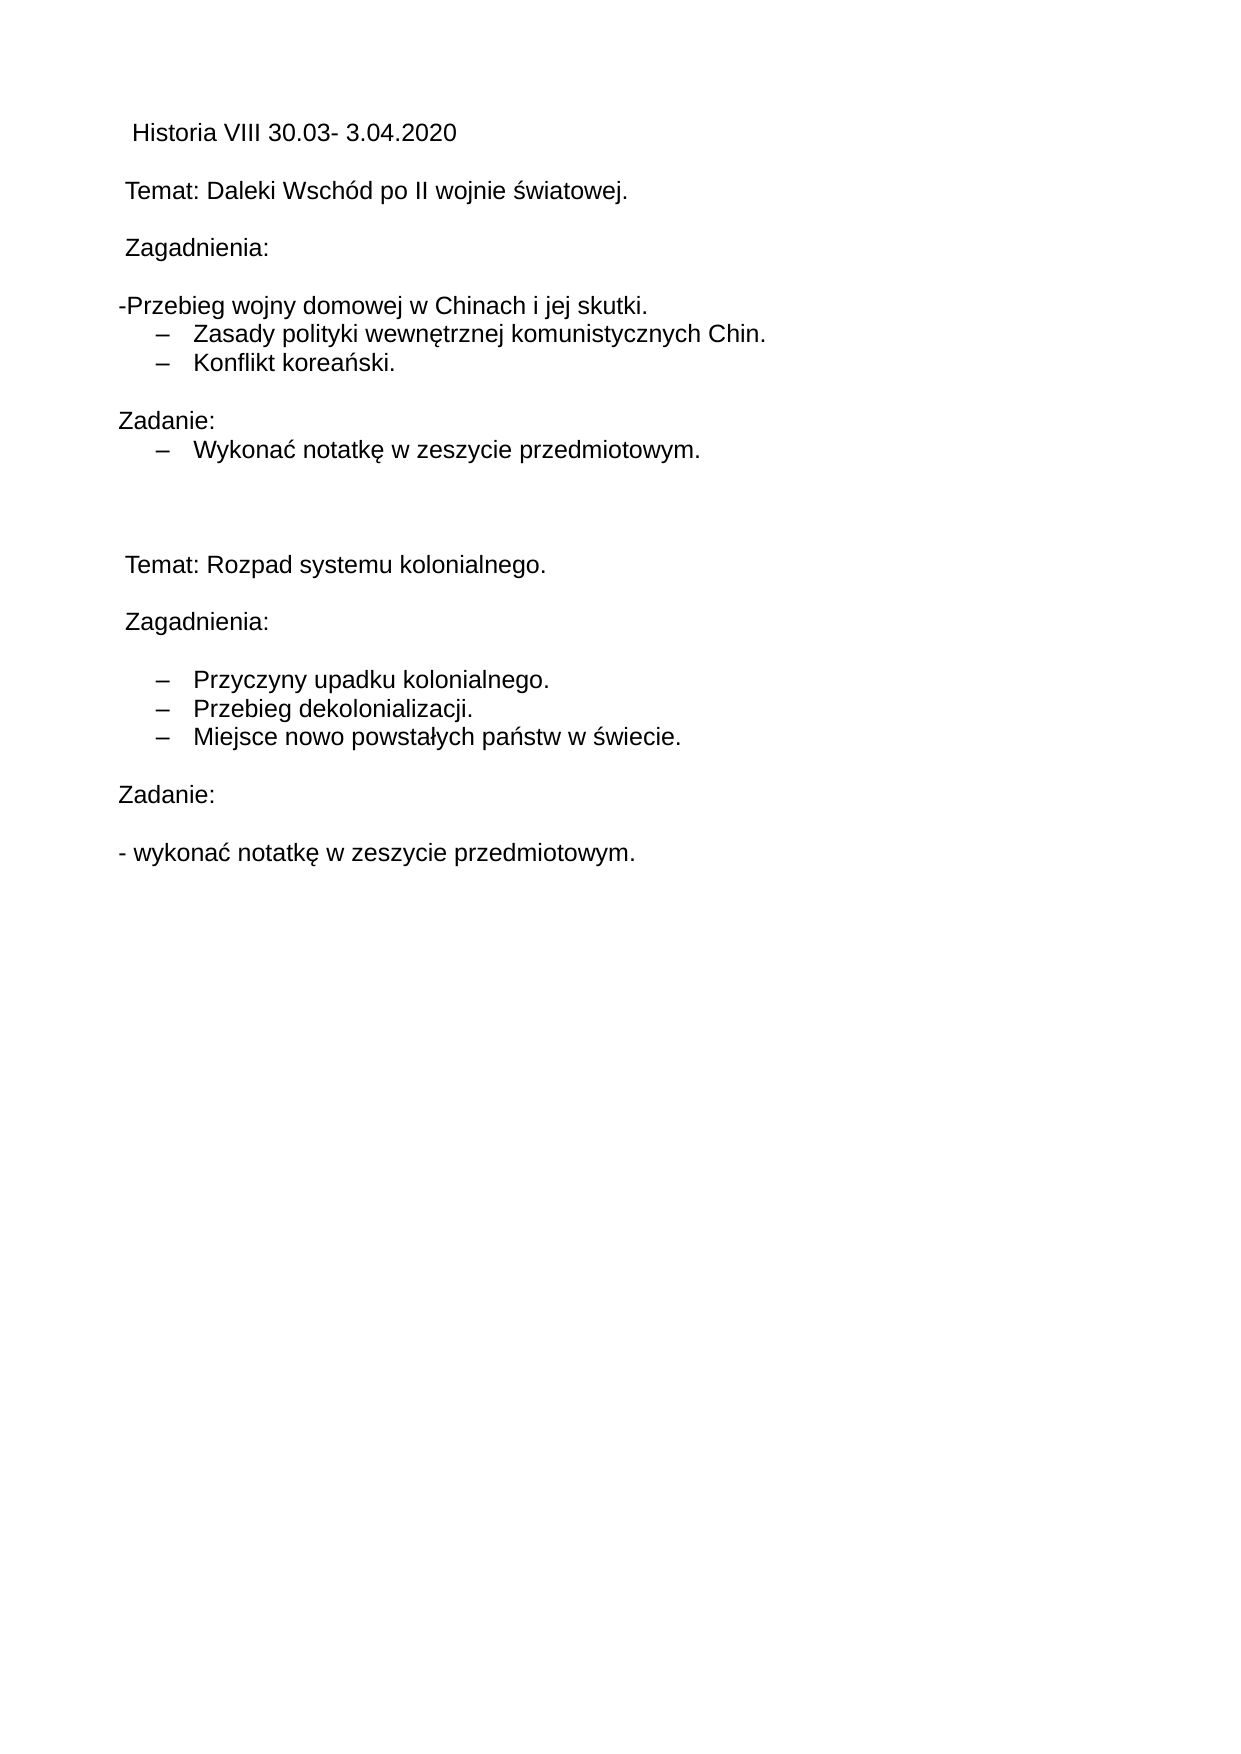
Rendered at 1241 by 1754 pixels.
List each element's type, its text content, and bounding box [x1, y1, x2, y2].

list Przyczyny upadku kolonialnego. [156, 665, 1122, 693]
text Zagadnienia: [118, 233, 1122, 262]
text - wykonać notatkę w zeszycie przedmiotowym. [118, 837, 1122, 866]
text Zadanie: [118, 780, 1122, 809]
list Wykonać notatkę w zeszycie przedmiotowym. [156, 434, 1122, 463]
text Zagadnienia: [118, 607, 1122, 636]
text Historia VIII 30.03- 3.04.2020 [118, 118, 1122, 147]
list Miejsce nowo powstałych państw w świecie. [156, 722, 1122, 751]
text Temat: Daleki Wschód po II wojnie światowej. [118, 176, 1122, 204]
list Przebieg dekolonializacji. [156, 693, 1122, 722]
text Zadanie: [118, 406, 1122, 434]
text Temat: Rozpad systemu kolonialnego. [118, 550, 1122, 578]
list Konflikt koreański. [156, 348, 1122, 377]
list Zasady polityki wewnętrznej komunistycznych Chin. [156, 319, 1122, 348]
text -Przebieg wojny domowej w Chinach i jej skutki. [118, 291, 1122, 319]
